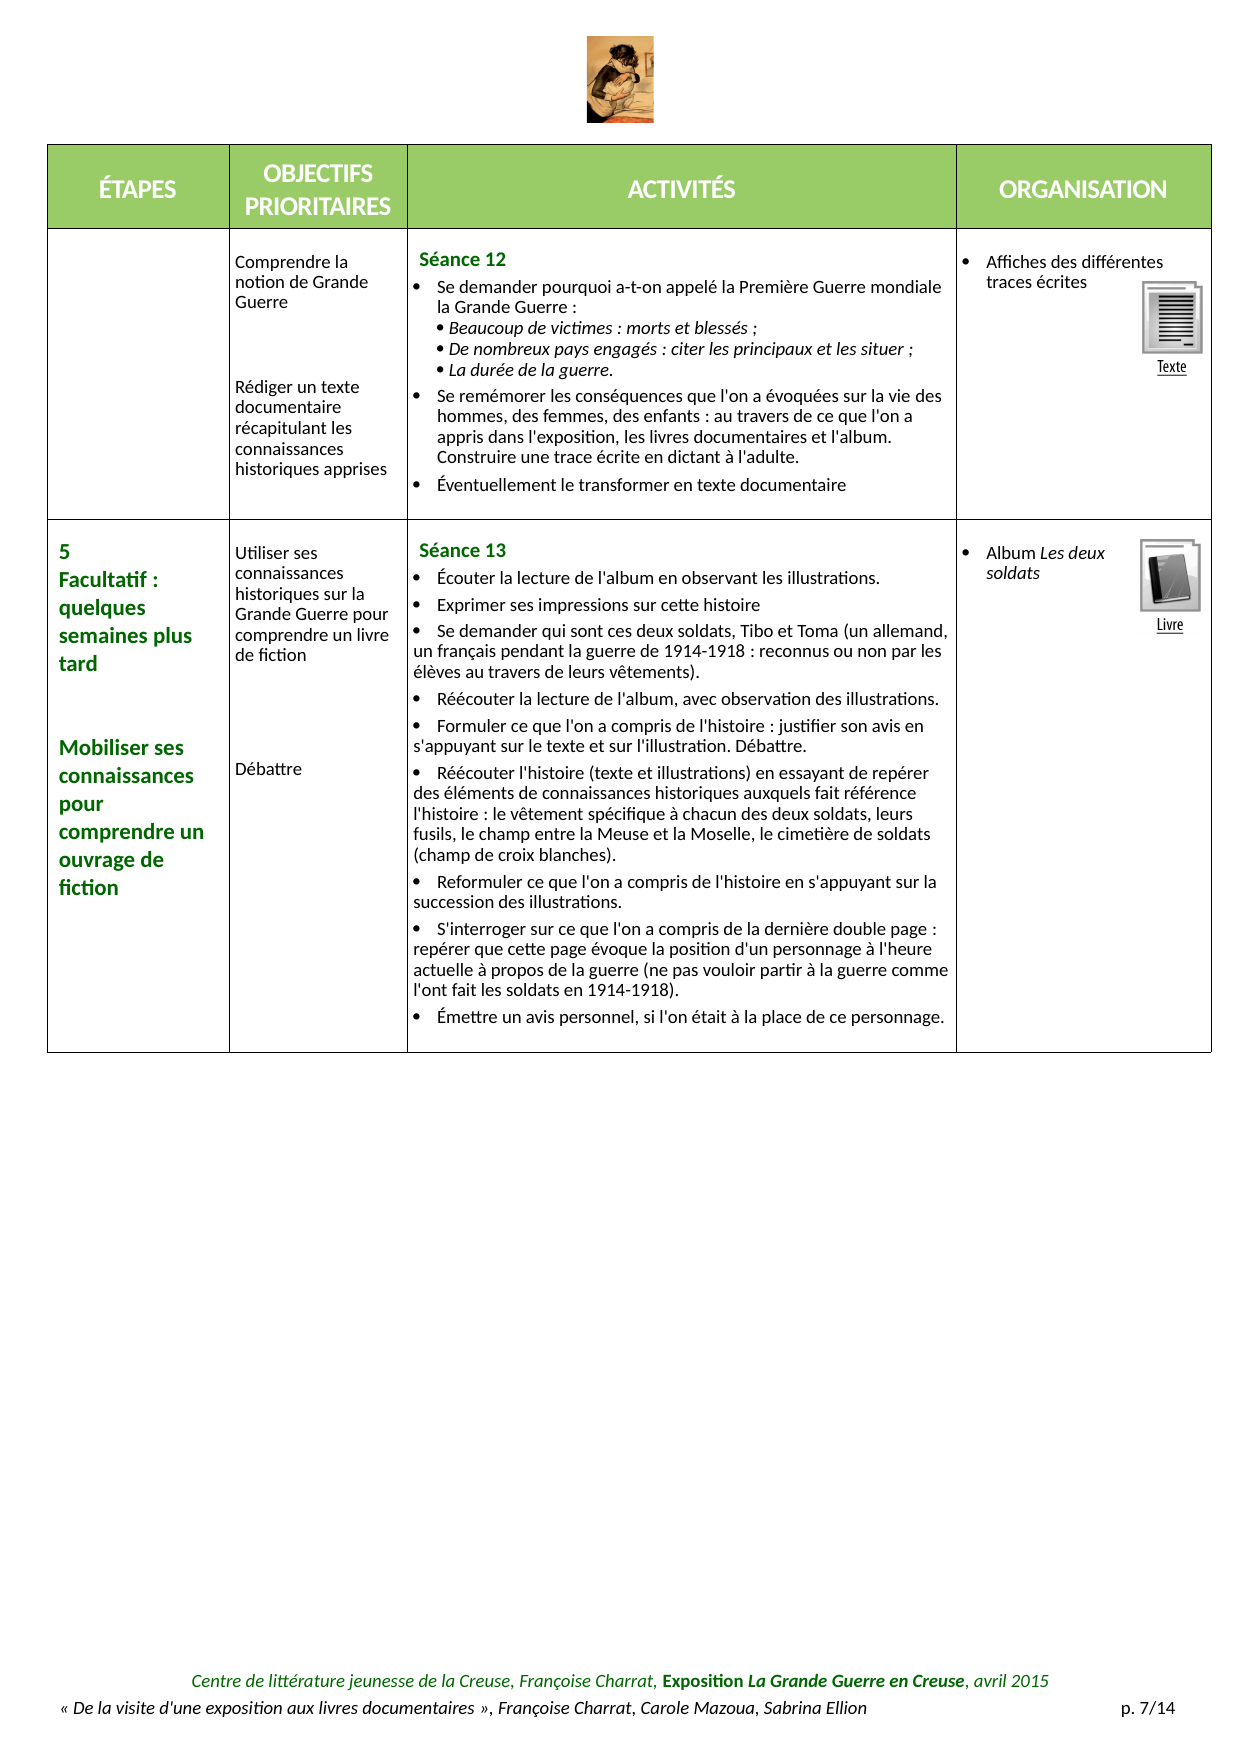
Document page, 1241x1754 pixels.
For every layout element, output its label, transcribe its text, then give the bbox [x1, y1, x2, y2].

table_cell Séance 13 Écouter la lecture de l'album en observant les illustrations. Exprimer ses impressions sur cette histoire Se demander qui sont ces deux soldats, Tibo et Toma (un allemand, un français pendant la guerre de 1914-1918 : reconnus ou non par les élèves au travers de leurs vêtements). Réécouter la lecture de l'album, avec observation des illustrations. Formuler ce que l'on a compris de l'histoire : justifier son avis en s'appuyant sur le texte et sur l'illustration. Débattre. Réécouter l'histoire (texte et illustrations) en essayant de repérer des éléments de connaissances historiques auxquels fait référence l'histoire : le vêtement spécifique à chacun des deux soldats, leurs fusils, le champ entre la Meuse et la Moselle, le cimetière de soldats (champ de croix blanches). Reformuler ce que l'on a compris de l'histoire en s'appuyant sur la succession des illustrations. S'interroger sur ce que l'on a compris de la dernière double page : repérer que cette page évoque la position d'un personnage à l'heure actuelle à propos de la guerre (ne pas vouloir partir à la guerre comme l'ont fait les soldats en 1914-1918). Émettre un avis personnel, si l'on était à la place de ce personnage. [408, 520, 956, 1052]
table_cell Séance 12 Se demander pourquoi a-t-on appelé la Première Guerre mondiale la Grande Guerre : Beaucoup de victimes : morts et blessés ; De nombreux pays engagés : citer les principaux et les situer ; La durée de la guerre. Se remémorer les conséquences que l'on a évoquées sur la vie des hommes, des femmes, des enfants : au travers de ce que l'on a appris dans l'exposition, les livres documentaires et l'album. Construire une trace écrite en dictant à l'adulte. Éventuellement le transformer en texte documentaire [408, 229, 956, 519]
table_cell Utiliser ses connaissances historiques sur la Grande Guerre pour comprendre un livre de fiction Débattre [230, 520, 407, 1052]
table_cell 5 Facultatif : quelques semaines plus tard Mobiliser ses connaissances pour comprendre un ouvrage de fiction [48, 520, 229, 1052]
table_cell Affiches des différentes traces écrites [957, 229, 1211, 519]
table_cell Comprendre la notion de Grande Guerre Rédiger un texte documentaire récapitulant les connaissances historiques apprises [230, 229, 407, 519]
table_header Organisation [957, 145, 1211, 228]
picture [1131, 281, 1204, 377]
table_header Activités [408, 145, 956, 228]
table_cell [48, 229, 229, 519]
table_cell [957, 635, 1211, 1052]
table_cell Album Les deux soldats [957, 520, 1211, 634]
picture [1129, 539, 1202, 635]
table_header Objectifs prioritaires [230, 145, 407, 228]
table_header étapes [48, 145, 229, 228]
picture [586, 36, 654, 123]
